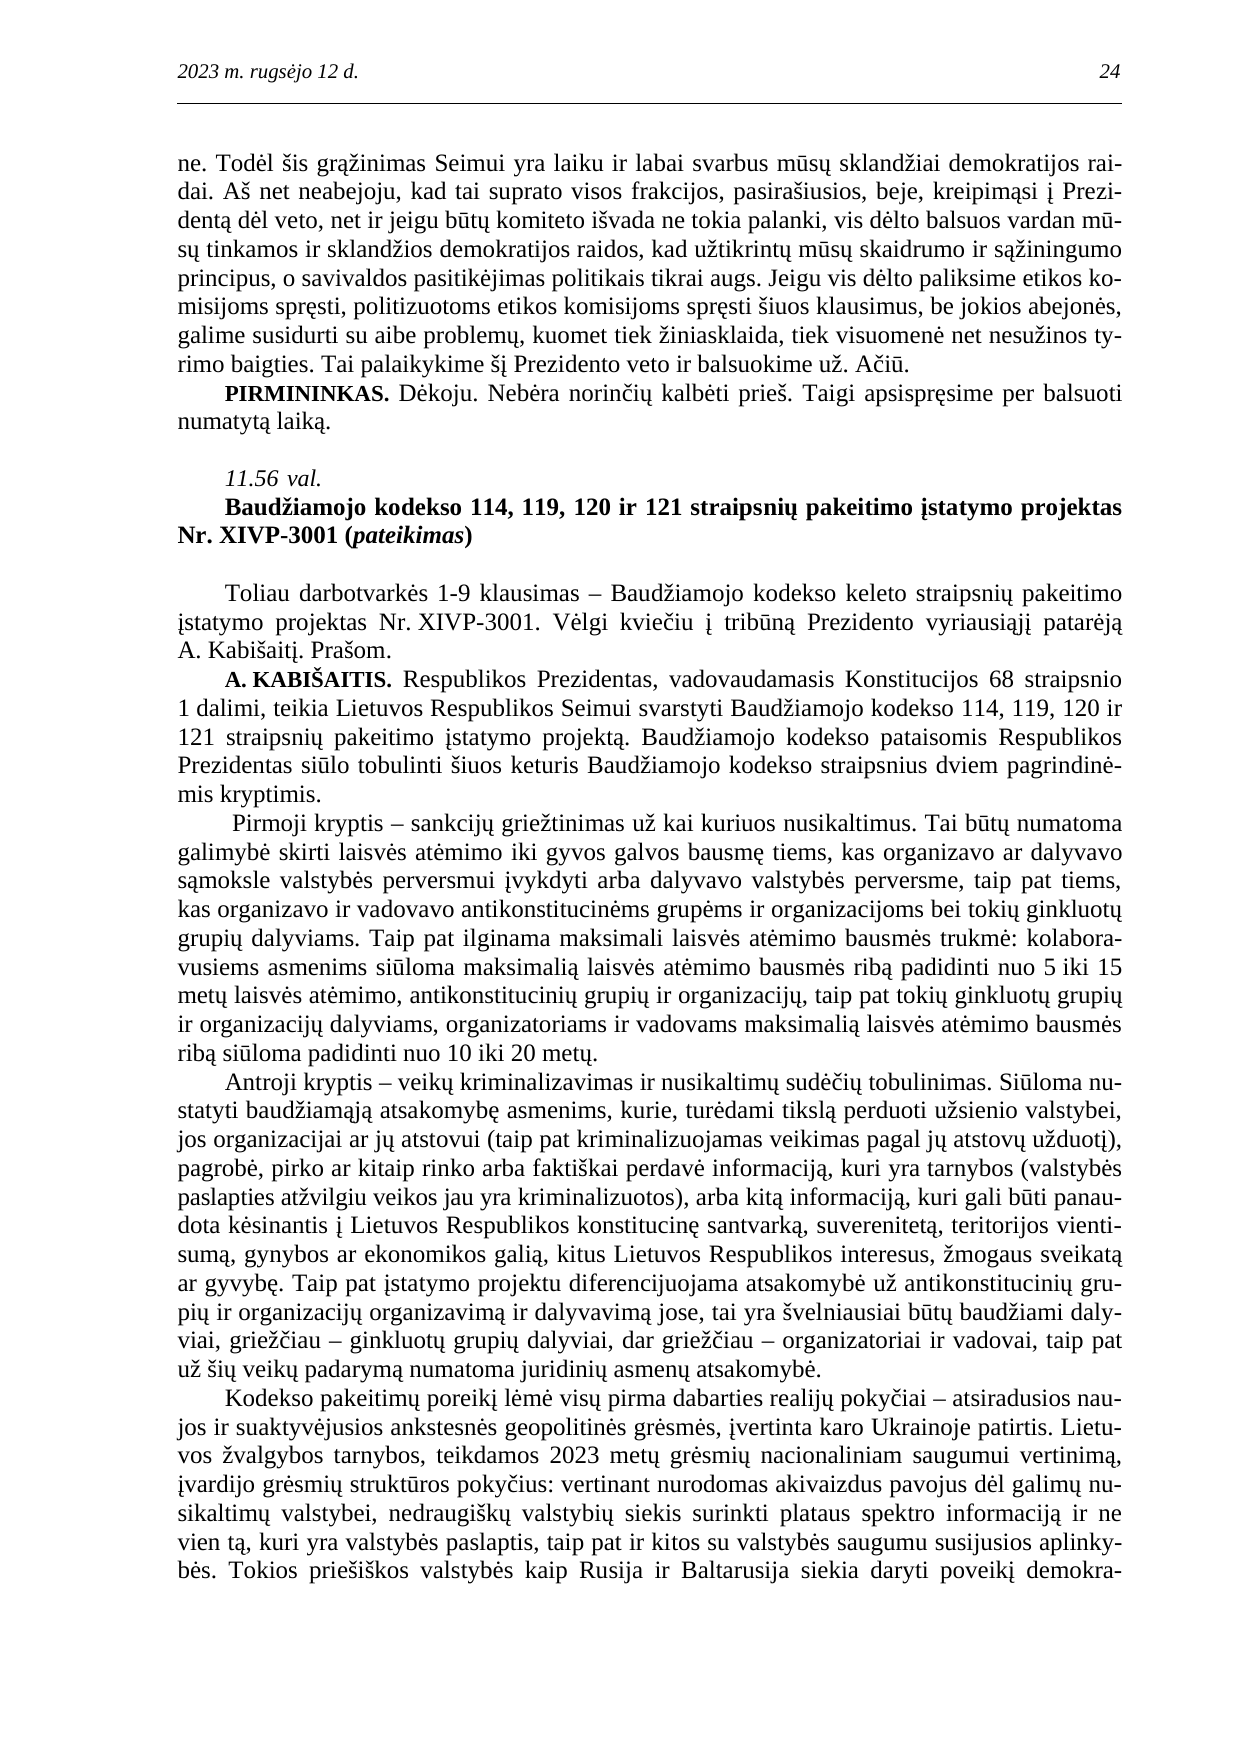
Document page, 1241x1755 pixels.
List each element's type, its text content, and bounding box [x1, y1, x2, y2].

text Ant­ro­ji kryp­tis – vei­kų kri­mi­na­li­za­vi­mas ir nu­si­kal­ti­mų su­dė­čių to­bu­li­ni­mas. Siū­lo­ma nu­sta­ty­ti bau­džia­mą­ją at­sa­ko­my­bę as­me­nims, ku­rie, tu­rė­da­mi tiks­lą per­duo­ti už­sie­nio vals­ty­bei, jos or­ga­ni­za­ci­jai ar jų at­sto­vui (taip pat kri­mi­na­li­zuo­ja­mas vei­ki­mas pa­gal jų at­sto­vų už­duo­tį), pa­gro­bė, pir­ko ar ki­taip rin­ko ar­ba fak­tiš­kai per­da­vė in­for­ma­ci­ją, ku­ri yra tar­ny­bos (vals­ty­bės pa­slap­ties at­žvil­giu vei­kos jau yra kri­mi­na­li­zuo­tos), ar­ba ki­tą in­for­ma­ci­ją, ku­ri ga­li bū­ti pa­nau­do­ta kė­si­nan­tis į Lie­tu­vos Res­pub­li­kos kon­sti­tu­ci­nę san­tvar­ką, su­ve­re­ni­te­tą, te­ri­to­ri­jos vien­ti­su­mą, gy­ny­bos ar eko­no­mi­kos ga­lią, ki­tus Lie­tu­vos Res­pub­li­kos in­te­re­sus, žmo­gaus svei­ka­tą ar gy­vy­bę. Taip pat įsta­ty­mo pro­jek­tu di­fe­ren­ci­juo­ja­ma at­sa­ko­my­bė už an­ti­kons­ti­tu­ci­nių gru­pių ir or­ga­ni­za­ci­jų or­ga­ni­za­vi­mą ir da­ly­va­vi­mą jo­se, tai yra švel­niau­siai bū­tų bau­džia­mi da­ly­viai, griež­čiau – gin­kluo­tų gru­pių da­ly­viai, dar griež­čiau – or­ga­ni­za­to­riai ir va­do­vai, taip pat už šių vei­kų pa­da­ry­mą nu­ma­to­ma ju­ri­di­nių as­me­nų at­sa­ko­my­bė. [177, 1067, 1122, 1383]
text To­liau dar­bo­tvarkės 1-9 klau­si­mas – Bau­džia­mo­jo ko­dek­so ke­le­to straips­nių pa­kei­ti­mo įsta­ty­mo pro­jek­tas Nr. XIVP-3001. Vėl­gi kvie­čiu į tri­bū­ną Pre­zi­den­to vy­riau­si­ą­jį pa­ta­rė­ją A. Ka­bi­šai­tį. Pra­šom. [177, 578, 1122, 664]
text Pir­mo­ji kryp­tis – sank­ci­jų griež­ti­ni­mas už kai ku­riuos nu­si­kal­ti­mus. Tai bū­tų nu­ma­to­ma ga­li­my­bė skir­ti lais­vės at­ėmi­mo iki gy­vos gal­vos baus­mę tiems, kas or­ga­ni­za­vo ar da­ly­va­vo są­moks­le vals­ty­bės per­ver­smui įvyk­dy­ti ar­ba da­ly­va­vo vals­ty­bės per­ver­sme, taip pat tiems, kas or­ga­ni­za­vo ir va­do­va­vo an­ti­kons­ti­tu­ci­nėms gru­pėms ir or­ga­ni­za­ci­joms bei to­kių gin­kluo­tų gru­pių da­ly­viams. Taip pat il­gi­na­ma mak­si­ma­li lais­vės at­ėmi­mo baus­mės truk­mė: ko­la­bo­ra­vu­siems as­me­nims siū­lo­ma mak­si­ma­lią lais­vės at­ėmi­mo baus­mės ri­bą pa­di­din­ti nuo 5 iki 15 me­tų lais­vės at­ėmi­mo, an­ti­kons­ti­tu­ci­nių gru­pių ir or­ga­ni­za­ci­jų, taip pat to­kių gin­kluo­tų gru­pių ir or­ga­ni­za­ci­jų da­ly­viams, or­ga­ni­za­to­riams ir va­do­vams mak­si­ma­lią lais­vės at­ėmi­mo baus­mės ri­bą siū­lo­ma pa­di­din­ti nuo 10 iki 20 me­tų. [177, 808, 1122, 1067]
text Ko­dek­so pa­kei­ti­mų po­rei­kį lė­mė vi­sų pir­ma da­bar­ties re­a­li­jų po­ky­čiai – at­si­ra­du­sios nau­jos ir su­ak­ty­vė­ju­sios anks­tes­nės ge­o­po­li­ti­nės grės­mės, įver­tin­ta ka­ro Uk­rai­no­je pa­tir­tis. Lie­tu­vos žval­gy­bos tar­ny­bos, teik­da­mos 2023 me­tų grės­mių na­cio­na­li­niam sau­gu­mui ver­ti­ni­mą, įvar­di­jo grės­mių struk­tū­ros po­ky­čius: ver­ti­nant nu­ro­do­mas aki­vaiz­dus pa­vo­jus dėl ga­li­mų nu­si­kal­ti­mų vals­ty­bei, ne­drau­giš­kų vals­ty­bių sie­kis su­rink­ti pla­taus spek­tro in­for­ma­ci­ją ir ne vien tą, ku­ri yra vals­ty­bės pa­slap­tis, taip pat ir ki­tos su vals­ty­bės sau­gu­mu su­si­ju­sios ap­lin­ky­bės. To­kios prie­šiš­kos vals­ty­bės kaip Ru­si­ja ir Bal­ta­ru­si­ja sie­kia da­ry­ti po­vei­kį de­mo­kra­ [177, 1383, 1122, 1584]
text PIRMININKAS. Dė­ko­ju. Ne­bė­ra no­rin­čių kal­bė­ti prieš. Tai­gi ap­si­sprę­si­me per bal­suo­ti nu­ma­ty­tą lai­ką. [177, 378, 1122, 435]
text A. KABIŠAITIS. Res­pub­li­kos Pre­zi­den­tas, va­do­vau­da­ma­sis Kon­sti­tu­ci­jos 68 straips­nio 1 da­­li­mi, tei­kia Lie­tu­vos Res­pub­li­kos Sei­mui svars­ty­ti Bau­džia­mo­jo ko­dek­so 114, 119, 120 ir 121 straips­nių pa­kei­ti­mo įsta­ty­mo pro­jek­tą. Bau­džia­mo­jo ko­dek­so pa­tai­so­mis Res­pub­li­kos Pre­zi­den­tas siū­lo to­bu­lin­ti šiuos ke­tu­ris Bau­džia­mo­jo ko­dek­so straips­nius dviem pa­grin­di­nė­mis kryp­ti­mis. [177, 664, 1122, 808]
text 11.56 val. [224, 464, 1122, 492]
text ne. To­dėl šis grą­ži­ni­mas Sei­mui yra lai­ku ir la­bai svar­bus mū­sų sklan­džiai de­mo­kra­tijos rai­dai. Aš net ne­abe­jo­ju, kad tai su­pra­to vi­sos frak­ci­jos, pa­si­ra­šiu­sios, be­je, krei­pi­mą­si į Pre­zi­den­tą dėl ve­to, net ir jei­gu bū­tų ko­mi­te­to iš­va­da ne to­kia pa­lan­ki, vis dėl­to bal­suos var­dan mū­sų tin­ka­mos ir sklandžios de­mo­kra­tijos rai­dos, kad už­tik­rin­tų mū­sų skaid­ru­mo ir są­ži­nin­gu­mo prin­ci­pus, o sa­vi­val­dos pa­si­ti­kė­ji­mas po­li­ti­kais tik­rai augs. Jei­gu vis dėl­to pa­lik­si­me eti­kos ko­mi­si­joms spręs­ti, po­li­ti­zuo­toms eti­kos ko­mi­si­joms spręs­ti šiuos klau­si­mus, be jo­kios abe­jo­nės, ga­li­me su­si­dur­ti su ai­be pro­ble­mų, kuo­met tiek ži­niask­lai­da, tiek vi­suo­me­nė net ne­su­ži­nos ty­ri­mo baig­ties. Tai pa­lai­ky­ki­me šį Pre­zi­den­to ve­to ir bal­suo­ki­me už. Ačiū. [177, 148, 1122, 378]
text Bau­džia­mo­jo ko­dek­so 114, 119, 120 ir 121 straips­nių pa­kei­ti­mo įsta­ty­mo pro­jek­tas Nr. XIVP-3001 (pa­tei­ki­mas) [177, 492, 1122, 549]
